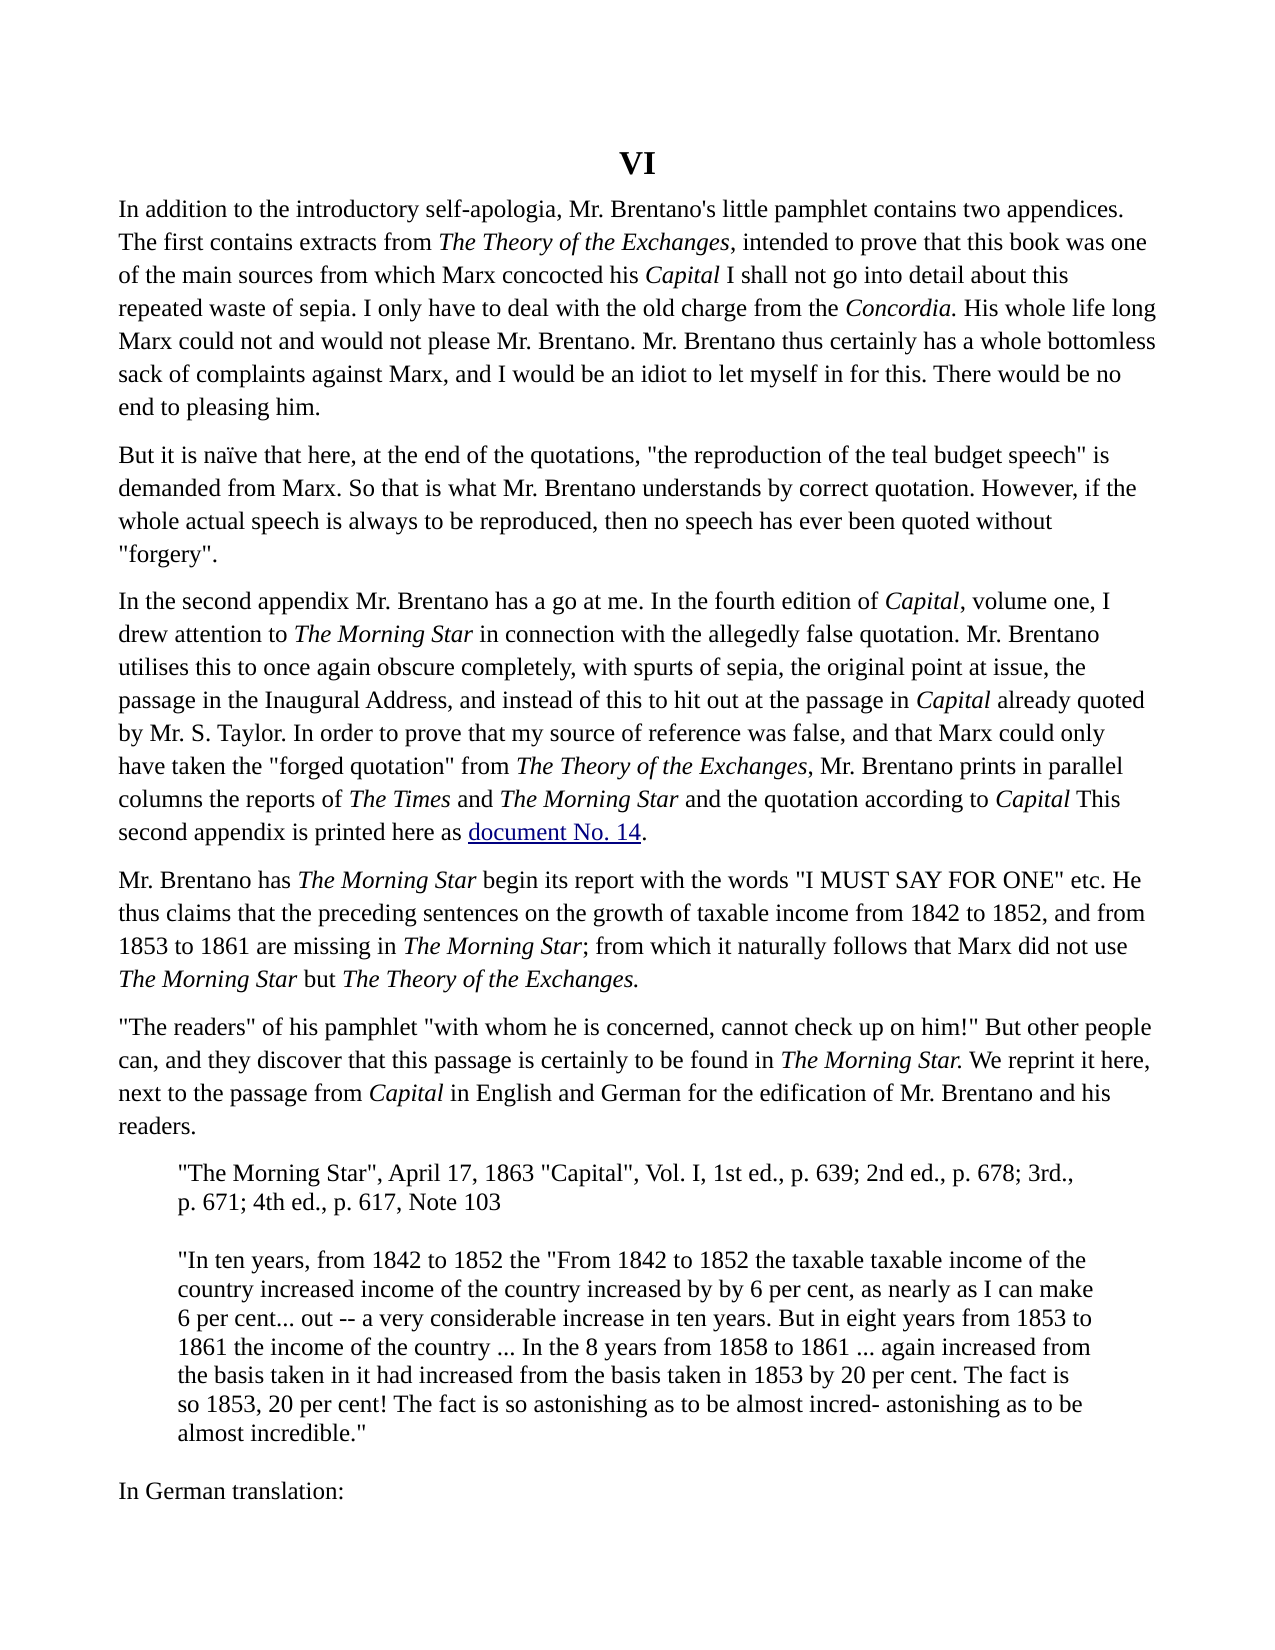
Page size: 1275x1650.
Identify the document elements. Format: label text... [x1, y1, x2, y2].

text "The readers" of his pamphlet "with whom he is concerned, cannot check up on him!" But other people can, and they discover that this passage is certainly to be found in The Morning Star. We reprint it here, next to the passage from Capital in English and German for the edification of Mr. Brentano and his readers. [118, 1012, 1157, 1139]
text Mr. Brentano has The Morning Star begin its report with the words "I MUST SAY FOR ONE" etc. He thus claims that the preceding sentences on the growth of taxable income from 1842 to 1852, and from 1853 to 1861 are missing in The Morning Star; from which it naturally follows that Marx did not use The Morning Star but The Theory of the Exchanges. [118, 865, 1157, 993]
text In addition to the introductory self-apologia, Mr. Brentano's little pamphlet contains two appendices. The first contains extracts from The Theory of the Exchanges, intended to prove that this book was one of the main sources from which Marx concocted his Capital I shall not go into detail about this repeated waste of sepia. I only have to deal with the old charge from the Concordia. His whole life long Marx could not and would not please Mr. Brentano. Mr. Brentano thus certainly has a whole bottomless sack of complaints against Marx, and I would be an idiot to let myself in for this. There would be no end to pleasing him. [118, 194, 1157, 421]
subtitle VI [118, 143, 1157, 181]
text "The Morning Star", April 17, 1863 "Capital", Vol. I, 1st ed., p. 639; 2nd ed., p. 678; 3rd., p. 671; 4th ed., p. 617, Note 103 [177, 1158, 1098, 1216]
text In the second appendix Mr. Brentano has a go at me. In the fourth edition of Capital, volume one, I drew attention to The Morning Star in connection with the allegedly false quotation. Mr. Brentano utilises this to once again obscure completely, with spurts of sepia, the original point at issue, the passage in the Inaugural Address, and instead of this to hit out at the passage in Capital already quoted by Mr. S. Taylor. In order to prove that my source of reference was false, and that Marx could only have taken the "forged quotation" from The Theory of the Exchanges, Mr. Brentano prints in parallel columns the reports of The Times and The Morning Star and the quotation according to Capital This second appendix is printed here as document No. 14. [118, 586, 1157, 846]
text In German translation: [118, 1476, 1157, 1505]
text "In ten years, from 1842 to 1852 the "From 1842 to 1852 the taxable taxable income of the country increased income of the country increased by by 6 per cent, as nearly as I can make 6 per cent... out -- a very considerable increase in ten years. But in eight years from 1853 to 1861 the income of the country ... In the 8 years from 1858 to 1861 ... again increased from the basis taken in it had increased from the basis taken in 1853 by 20 per cent. The fact is so 1853, 20 per cent! The fact is so astonishing as to be almost incred- astonishing as to be almost incredible." [177, 1245, 1098, 1447]
text But it is naïve that here, at the end of the quotations, "the reproduction of the teal budget speech" is demanded from Marx. So that is what Mr. Brentano understands by correct quotation. However, if the whole actual speech is always to be reproduced, then no speech has ever been quoted without "forgery". [118, 440, 1157, 567]
